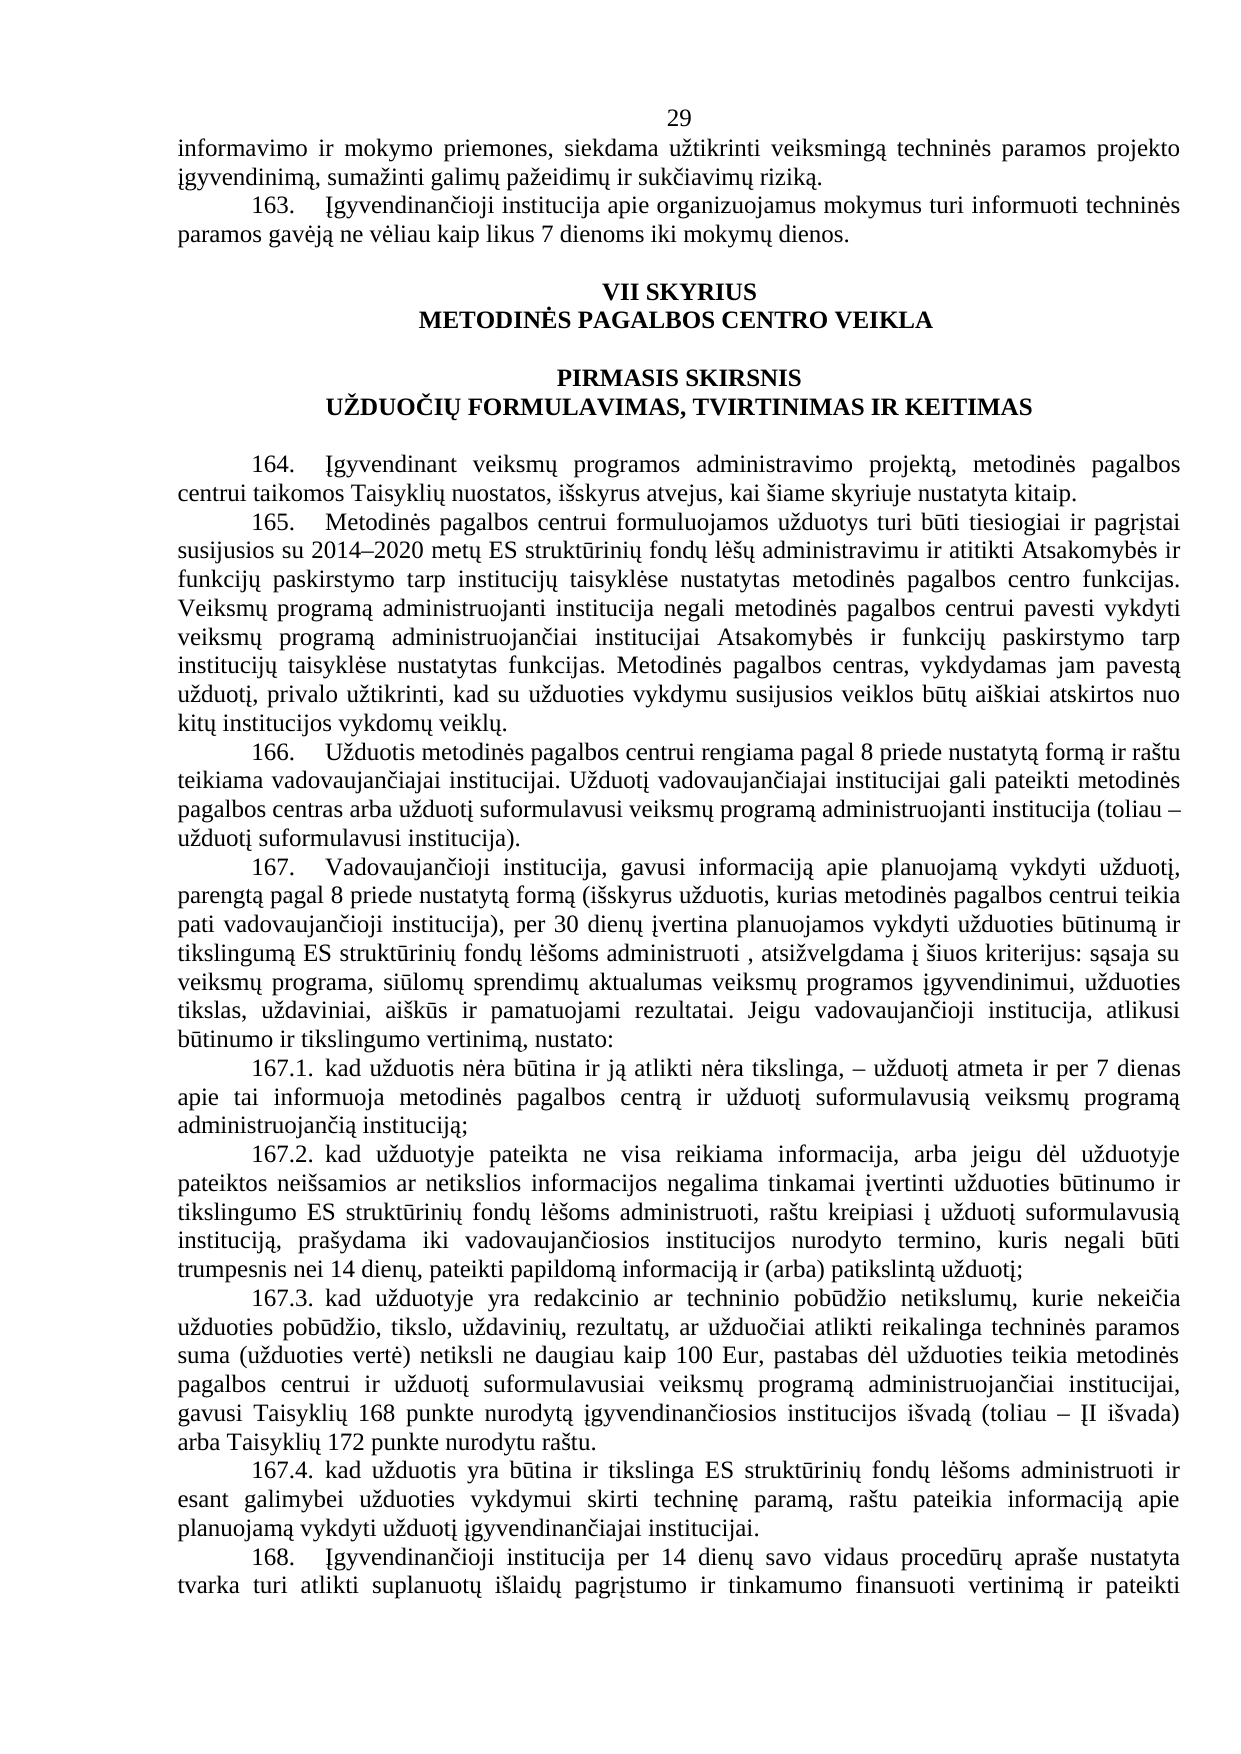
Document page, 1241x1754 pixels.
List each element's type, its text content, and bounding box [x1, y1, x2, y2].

text 165. Metodinės pagalbos centrui formuluojamos užduotys turi būti tiesiogiai ir pagrįstai susijusios su 2014–2020 metų ES struktūrinių fondų lėšų administravimu ir atitikti Atsakomybės ir funkcijų paskirstymo tarp institucijų taisyklėse nustatytas metodinės pagalbos centro funkcijas. Veiksmų programą administruojanti institucija negali metodinės pagalbos centrui pavesti vykdyti veiksmų programą administruojančiai institucijai Atsakomybės ir funkcijų paskirstymo tarp institucijų taisyklėse nustatytas funkcijas. Metodinės pagalbos centras, vykdydamas jam pavestą užduotį, privalo užtikrinti, kad su užduoties vykdymu susijusios veiklos būtų aiškiai atskirtos nuo kitų institucijos vykdomų veiklų. [177, 507, 1181, 737]
text VII SKYRIUS [177, 277, 1181, 305]
text 167.2. kad užduotyje pateikta ne visa reikiama informacija, arba jeigu dėl užduotyje pateiktos neišsamios ar netikslios informacijos negalima tinkamai įvertinti užduoties būtinumo ir tikslingumo ES struktūrinių fondų lėšoms administruoti, raštu kreipiasi į užduotį suformulavusią instituciją, prašydama iki vadovaujančiosios institucijos nurodyto termino, kuris negali būti trumpesnis nei 14 dienų, pateikti papildomą informaciją ir (arba) patikslintą užduotį; [177, 1139, 1181, 1283]
text informavimo ir mokymo priemones, siekdama užtikrinti veiksmingą techninės paramos projekto įgyvendinimą, sumažinti galimų pažeidimų ir sukčiavimų riziką. [177, 133, 1181, 190]
text 167. Vadovaujančioji institucija, gavusi informaciją apie planuojamą vykdyti užduotį, parengtą pagal 8 priede nustatytą formą (išskyrus užduotis, kurias metodinės pagalbos centrui teikia pati vadovaujančioji institucija), per 30 dienų įvertina planuojamos vykdyti užduoties būtinumą ir tikslingumą ES struktūrinių fondų lėšoms administruoti , atsižvelgdama į šiuos kriterijus: sąsaja su veiksmų programa, siūlomų sprendimų aktualumas veiksmų programos įgyvendinimui, užduoties tikslas, uždaviniai, aiškūs ir pamatuojami rezultatai. Jeigu vadovaujančioji institucija, atlikusi būtinumo ir tikslingumo vertinimą, nustato: [177, 852, 1181, 1053]
text 167.4. kad užduotis yra būtina ir tikslinga ES struktūrinių fondų lėšoms administruoti ir esant galimybei užduoties vykdymui skirti techninę paramą, raštu pateikia informaciją apie planuojamą vykdyti užduotį įgyvendinančiajai institucijai. [177, 1455, 1181, 1542]
text UŽDUOČIŲ FORMULAVIMAS, TVIRTINIMAS IR KEITIMAS [177, 392, 1181, 420]
text 166. Užduotis metodinės pagalbos centrui rengiama pagal 8 priede nustatytą formą ir raštu teikiama vadovaujančiajai institucijai. Užduotį vadovaujančiajai institucijai gali pateikti metodinės pagalbos centras arba užduotį suformulavusi veiksmų programą administruojanti institucija (toliau – užduotį suformulavusi institucija). [177, 737, 1181, 852]
text 167.3. kad užduotyje yra redakcinio ar techninio pobūdžio netikslumų, kurie nekeičia užduoties pobūdžio, tikslo, uždavinių, rezultatų, ar užduočiai atlikti reikalinga techninės paramos suma (užduoties vertė) netiksli ne daugiau kaip 100 Eur, pastabas dėl užduoties teikia metodinės pagalbos centrui ir užduotį suformulavusiai veiksmų programą administruojančiai institucijai, gavusi Taisyklių 168 punkte nurodytą įgyvendinančiosios institucijos išvadą (toliau – ĮI išvada) arba Taisyklių 172 punkte nurodytu raštu. [177, 1283, 1181, 1455]
text PIRMASIS SKIRSNIS [177, 363, 1181, 392]
text 168. Įgyvendinančioji institucija per 14 dienų savo vidaus procedūrų apraše nustatyta tvarka turi atlikti suplanuotų išlaidų pagrįstumo ir tinkamumo finansuoti vertinimą ir pateikti [177, 1542, 1181, 1599]
text METODINĖS PAGALBOS CENTRO VEIKLA [177, 305, 1181, 334]
text 164. Įgyvendinant veiksmų programos administravimo projektą, metodinės pagalbos centrui taikomos Taisyklių nuostatos, išskyrus atvejus, kai šiame skyriuje nustatyta kitaip. [177, 449, 1181, 507]
text 163. Įgyvendinančioji institucija apie organizuojamus mokymus turi informuoti techninės paramos gavėją ne vėliau kaip likus 7 dienoms iki mokymų dienos. [177, 190, 1181, 248]
text 167.1. kad užduotis nėra būtina ir ją atlikti nėra tikslinga, – užduotį atmeta ir per 7 dienas apie tai informuoja metodinės pagalbos centrą ir užduotį suformulavusią veiksmų programą administruojančią instituciją; [177, 1053, 1181, 1139]
